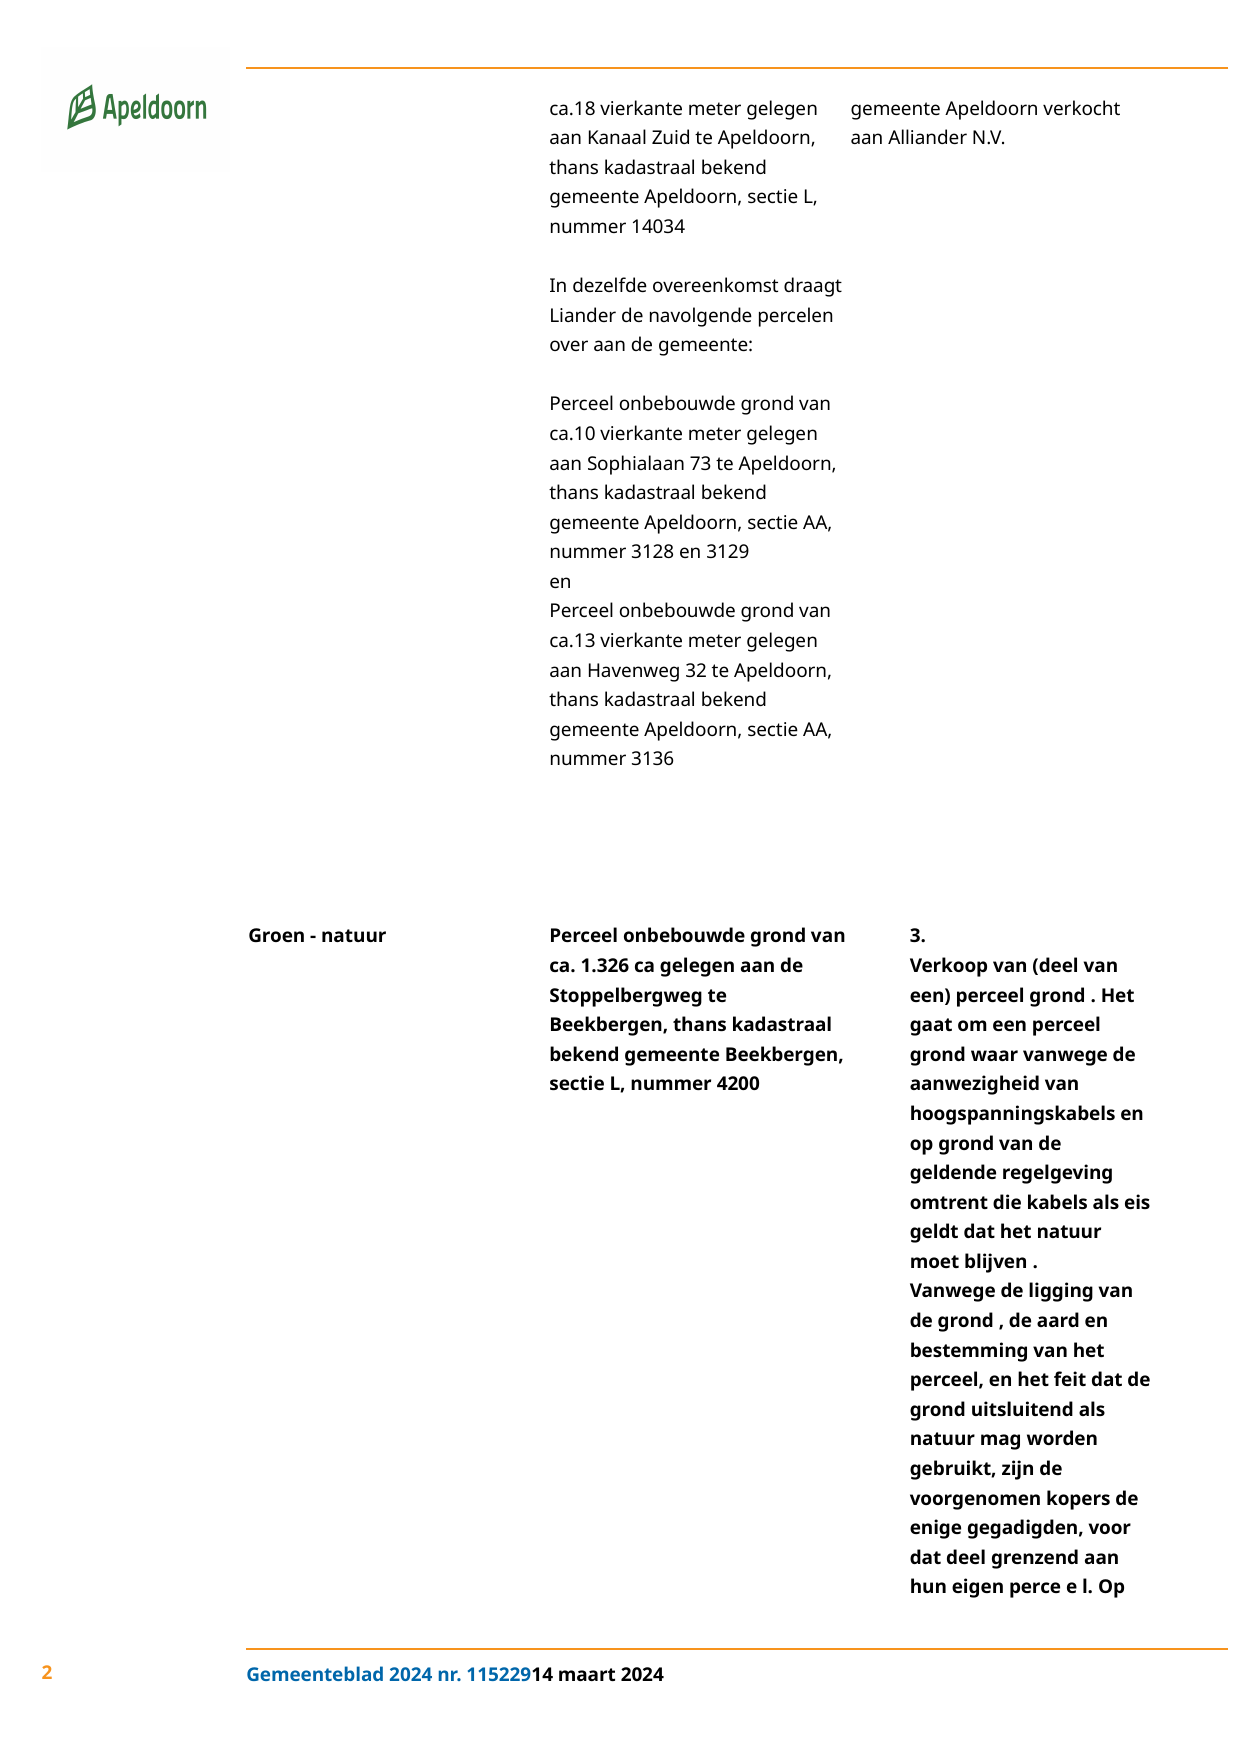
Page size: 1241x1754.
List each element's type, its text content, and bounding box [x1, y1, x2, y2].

table_cell ca.18 vierkante meter gelegen aan Kanaal Zuid te Apeldoorn, thans kadastraal bekend gemeente Apeldoorn, sectie L, nummer 14034 In dezelfde overeenkomst draagt Liander de navolgende percelen over aan de gemeente: Perceel onbebouwde grond van ca.10 vierkante meter gelegen aan Sophialaan 73 te Apeldoorn, thans kadastraal bekend gemeente Apeldoorn, sectie AA, nummer 3128 en 3129 en Perceel onbebouwde grond van ca.13 vierkante meter gelegen aan Havenweg 32 te Apeldoorn, thans kadastraal bekend gemeente Apeldoorn, sectie AA, nummer 3136 [549, 95, 850, 919]
table_cell [248, 95, 549, 919]
table_cell gemeente Apeldoorn verkocht aan Alliander N.V. [850, 95, 1152, 919]
table_header Perceel onbebouwde grond van ca. 1.326 ca gelegen aan de Stoppelbergweg te Beekbergen, thans kadastraal bekend gemeente Beekbergen, sectie L, nummer 4200 [549, 923, 850, 1599]
picture [41, 47, 231, 172]
table_header Groen - natuur [248, 923, 549, 1599]
table_header 3. Verkoop van (deel van een) perceel grond . Het gaat om een perceel grond waar vanwege de aanwezigheid van hoogspanningskabels en op grond van de geldende regelgeving omtrent die kabels als eis geldt dat het natuur moet blijven . Vanwege de ligging van de grond , de aard en bestemming van het perceel, en het feit dat de grond uitsluitend als natuur mag worden gebruikt, zijn de voorgenomen kopers de enige gegadigden, voor dat deel grenzend aan hun eigen perce e l. Op [850, 923, 1152, 1599]
